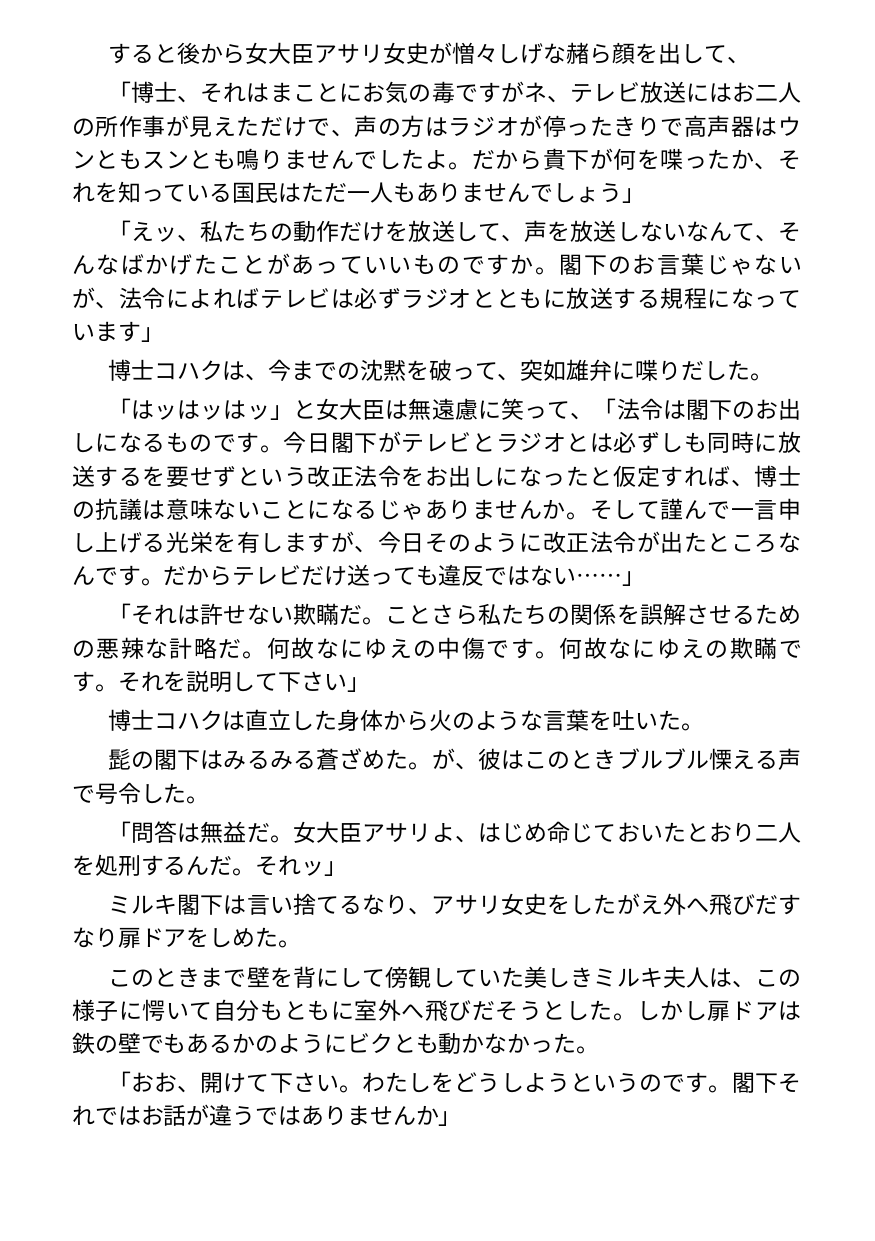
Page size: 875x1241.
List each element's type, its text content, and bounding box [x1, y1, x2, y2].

text 「博士、それはまことにお気の毒ですがネ、テレビ放送にはお二人の所作事が見えただけで、声の方はラジオが停ったきりで高声器はウンともスンとも鳴りませんでしたよ。だから貴下が何を喋ったか、それを知っている国民はただ一人もありませんでしょう」 [72, 75, 802, 208]
text 「はッはッはッ」と女大臣は無遠慮に笑って、「法令は閣下のお出しになるものです。今日閣下がテレビとラジオとは必ずしも同時に放送するを要せずという改正法令をお出しになったと仮定すれば、博士の抗議は意味ないことになるじゃありませんか。そして謹んで一言申し上げる光栄を有しますが、今日そのように改正法令が出たところなんです。だからテレビだけ送っても違反ではない……」 [72, 392, 802, 591]
text 「それは許せない欺瞞だ。ことさら私たちの関係を誤解させるための悪辣な計略だ。何故なにゆえの中傷です。何故なにゆえの欺瞞です。それを説明して下さい」 [72, 597, 802, 697]
text 「えッ、私たちの動作だけを放送して、声を放送しないなんて、そんなばかげたことがあっていいものですか。閣下のお言葉じゃないが、法令によればテレビは必ずラジオとともに放送する規程になっています」 [72, 214, 802, 347]
text 博士コハクは直立した身体から火のような言葉を吐いた。 [72, 703, 802, 736]
text このときまで壁を背にして傍観していた美しきミルキ夫人は、この様子に愕いて自分もともに室外へ飛びだそうとした。しかし扉ドアは鉄の壁でもあるかのようにビクとも動かなかった。 [72, 959, 802, 1059]
text 博士コハクは、今までの沈黙を破って、突如雄弁に喋りだした。 [72, 353, 802, 386]
text 髭の閣下はみるみる蒼ざめた。が、彼はこのときブルブル慄える声で号令した。 [72, 742, 802, 809]
text 「おお、開けて下さい。わたしをどうしようというのです。閣下それではお話が違うではありませんか」 [72, 1065, 802, 1131]
text すると後から女大臣アサリ女史が憎々しげな赭ら顔を出して、 [72, 36, 802, 69]
text 「問答は無益だ。女大臣アサリよ、はじめ命じておいたとおり二人を処刑するんだ。それッ」 [72, 814, 802, 881]
text ミルキ閣下は言い捨てるなり、アサリ女史をしたがえ外へ飛びだすなり扉ドアをしめた。 [72, 887, 802, 953]
